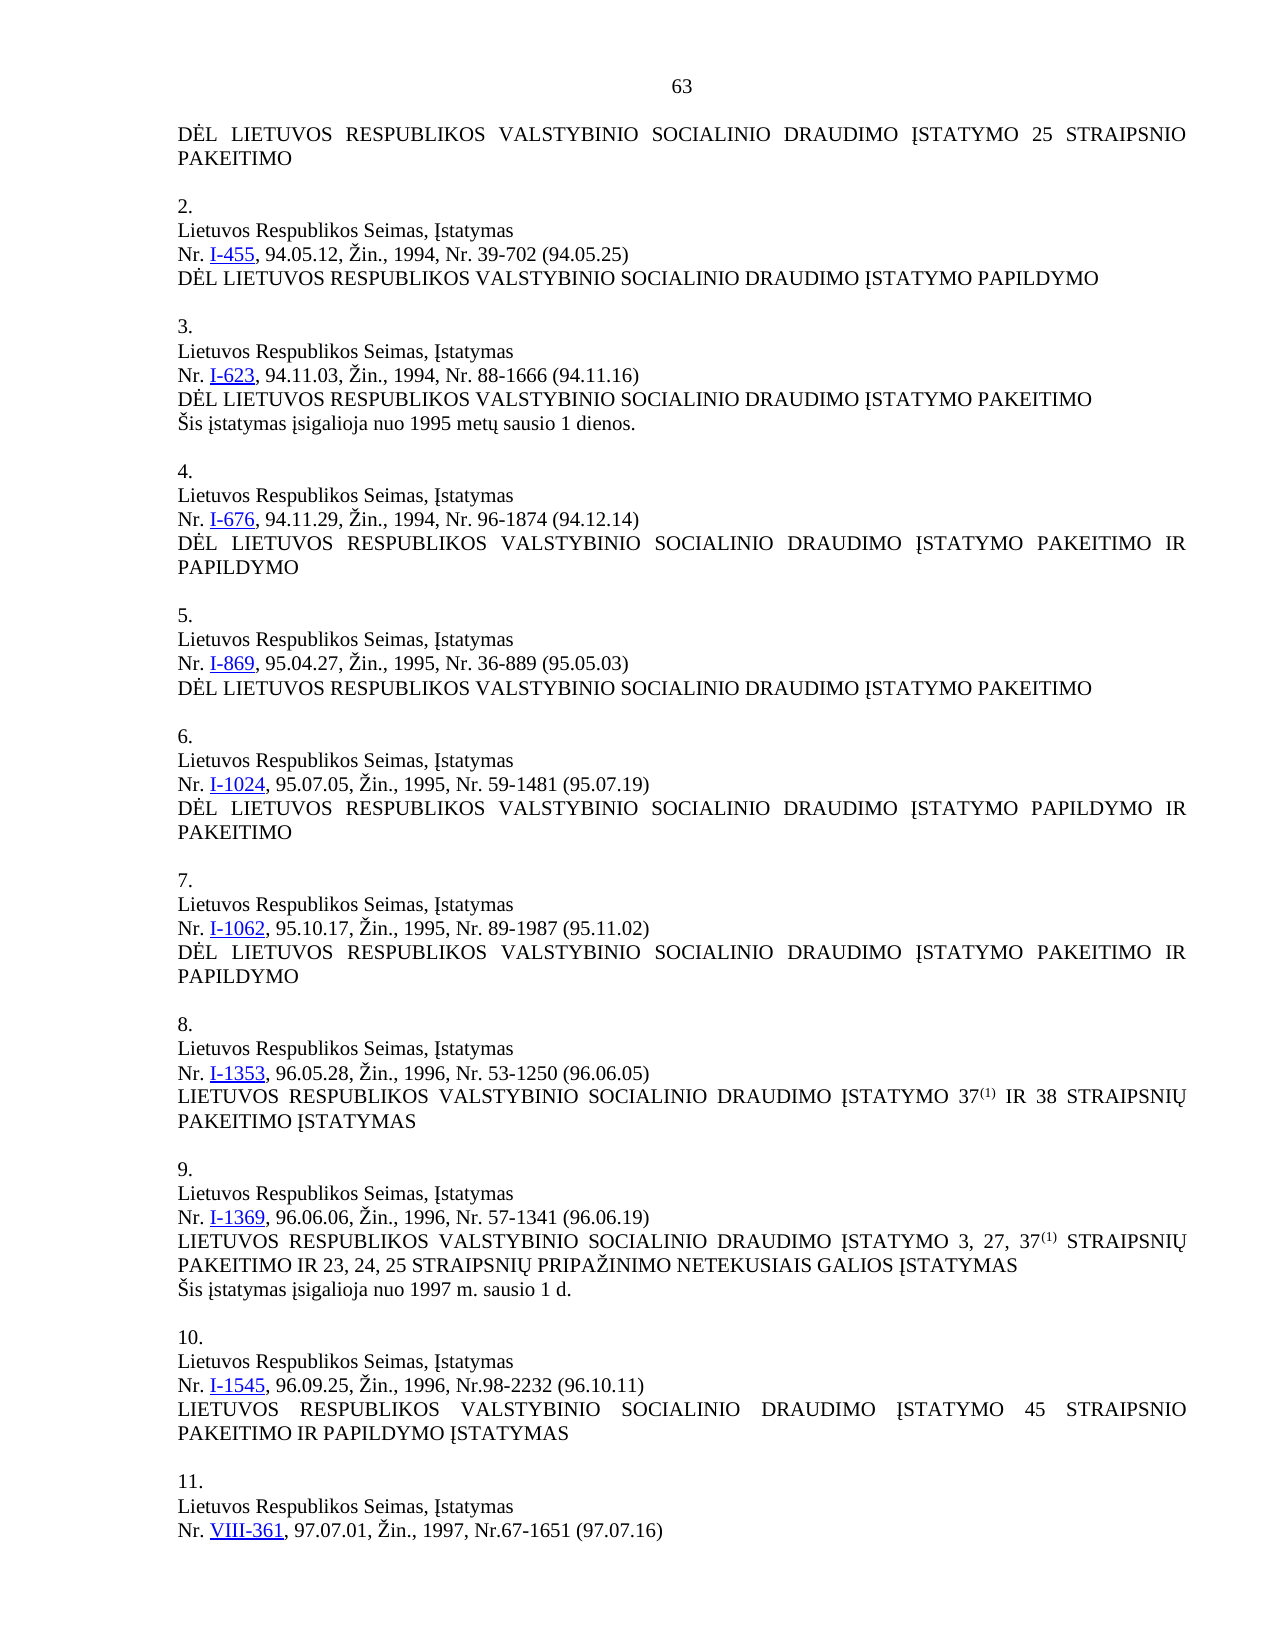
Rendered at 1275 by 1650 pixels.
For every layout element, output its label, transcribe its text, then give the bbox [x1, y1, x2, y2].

text Nr. I-455, 94.05.12, Žin., 1994, Nr. 39-702 (94.05.25) [177, 242, 1187, 266]
subtitle DĖL LIETUVOS RESPUBLIKOS VALSTYBINIO SOCIALINIO DRAUDIMO ĮSTATYMO PAPILDYMO [177, 266, 1187, 290]
text Lietuvos Respublikos Seimas, Įstatymas [177, 627, 1187, 651]
text LIETUVOS RESPUBLIKOS VALSTYBINIO SOCIALINIO DRAUDIMO ĮSTATYMO 3, 27, 37(1) STRAIPSNIŲ PAKEITIMO IR 23, 24, 25 STRAIPSNIŲ PRIPAŽINIMO NETEKUSIAIS GALIOS ĮSTATYMAS [177, 1229, 1187, 1277]
subtitle DĖL LIETUVOS RESPUBLIKOS VALSTYBINIO SOCIALINIO DRAUDIMO ĮSTATYMO PAKEITIMO [177, 675, 1187, 699]
text Nr. I-1369, 96.06.06, Žin., 1996, Nr. 57-1341 (96.06.19) [177, 1205, 1187, 1229]
text Nr. I-676, 94.11.29, Žin., 1994, Nr. 96-1874 (94.12.14) [177, 507, 1187, 531]
subtitle Šis įstatymas įsigalioja nuo 1995 metų sausio 1 dienos. [177, 411, 1187, 435]
text Lietuvos Respublikos Seimas, Įstatymas [177, 1036, 1187, 1060]
text 6. [177, 723, 1187, 748]
text Lietuvos Respublikos Seimas, Įstatymas [177, 338, 1187, 363]
subtitle DĖL LIETUVOS RESPUBLIKOS VALSTYBINIO SOCIALINIO DRAUDIMO ĮSTATYMO PAKEITIMO [177, 387, 1187, 411]
text 11. [177, 1469, 1187, 1493]
text 3. [177, 314, 1187, 338]
text 7. [177, 868, 1187, 892]
text Nr. I-1353, 96.05.28, Žin., 1996, Nr. 53-1250 (96.06.05) [177, 1060, 1187, 1084]
text DĖL LIETUVOS RESPUBLIKOS VALSTYBINIO SOCIALINIO DRAUDIMO ĮSTATYMO PAPILDYMO IR PAKEITIMO [177, 796, 1187, 844]
text Lietuvos Respublikos Seimas, Įstatymas [177, 892, 1187, 916]
text Lietuvos Respublikos Seimas, Įstatymas [177, 1493, 1187, 1518]
text LIETUVOS RESPUBLIKOS VALSTYBINIO SOCIALINIO DRAUDIMO ĮSTATYMO 45 STRAIPSNIO PAKEITIMO IR PAPILDYMO ĮSTATYMAS [177, 1397, 1187, 1445]
text DĖL LIETUVOS RESPUBLIKOS VALSTYBINIO SOCIALINIO DRAUDIMO ĮSTATYMO PAKEITIMO IR PAPILDYMO [177, 940, 1187, 988]
text Nr. I-623, 94.11.03, Žin., 1994, Nr. 88-1666 (94.11.16) [177, 363, 1187, 387]
text Nr. I-1545, 96.09.25, Žin., 1996, Nr.98-2232 (96.10.11) [177, 1373, 1187, 1397]
text 4. [177, 459, 1187, 483]
text DĖL LIETUVOS RESPUBLIKOS VALSTYBINIO SOCIALINIO DRAUDIMO ĮSTATYMO PAKEITIMO IR PAPILDYMO [177, 531, 1187, 579]
text Nr. I-869, 95.04.27, Žin., 1995, Nr. 36-889 (95.05.03) [177, 651, 1187, 675]
text Lietuvos Respublikos Seimas, Įstatymas [177, 1181, 1187, 1205]
text Lietuvos Respublikos Seimas, Įstatymas [177, 1349, 1187, 1373]
text LIETUVOS RESPUBLIKOS VALSTYBINIO SOCIALINIO DRAUDIMO ĮSTATYMO 37(1) IR 38 STRAIPSNIŲ PAKEITIMO ĮSTATYMAS [177, 1084, 1187, 1133]
text 5. [177, 603, 1187, 627]
text Nr. VIII-361, 97.07.01, Žin., 1997, Nr.67-1651 (97.07.16) [177, 1518, 1187, 1542]
text Lietuvos Respublikos Seimas, Įstatymas [177, 218, 1187, 242]
text 2. [177, 194, 1187, 218]
text 10. [177, 1325, 1187, 1349]
text Šis įstatymas įsigalioja nuo 1997 m. sausio 1 d. [177, 1277, 1187, 1301]
text Nr. I-1024, 95.07.05, Žin., 1995, Nr. 59-1481 (95.07.19) [177, 772, 1187, 796]
text Lietuvos Respublikos Seimas, Įstatymas [177, 748, 1187, 772]
text Lietuvos Respublikos Seimas, Įstatymas [177, 483, 1187, 507]
text 9. [177, 1157, 1187, 1181]
text Nr. I-1062, 95.10.17, Žin., 1995, Nr. 89-1987 (95.11.02) [177, 916, 1187, 940]
text 8. [177, 1012, 1187, 1036]
text DĖL LIETUVOS RESPUBLIKOS VALSTYBINIO SOCIALINIO DRAUDIMO ĮSTATYMO 25 STRAIPSNIO PAKEITIMO [177, 122, 1187, 170]
